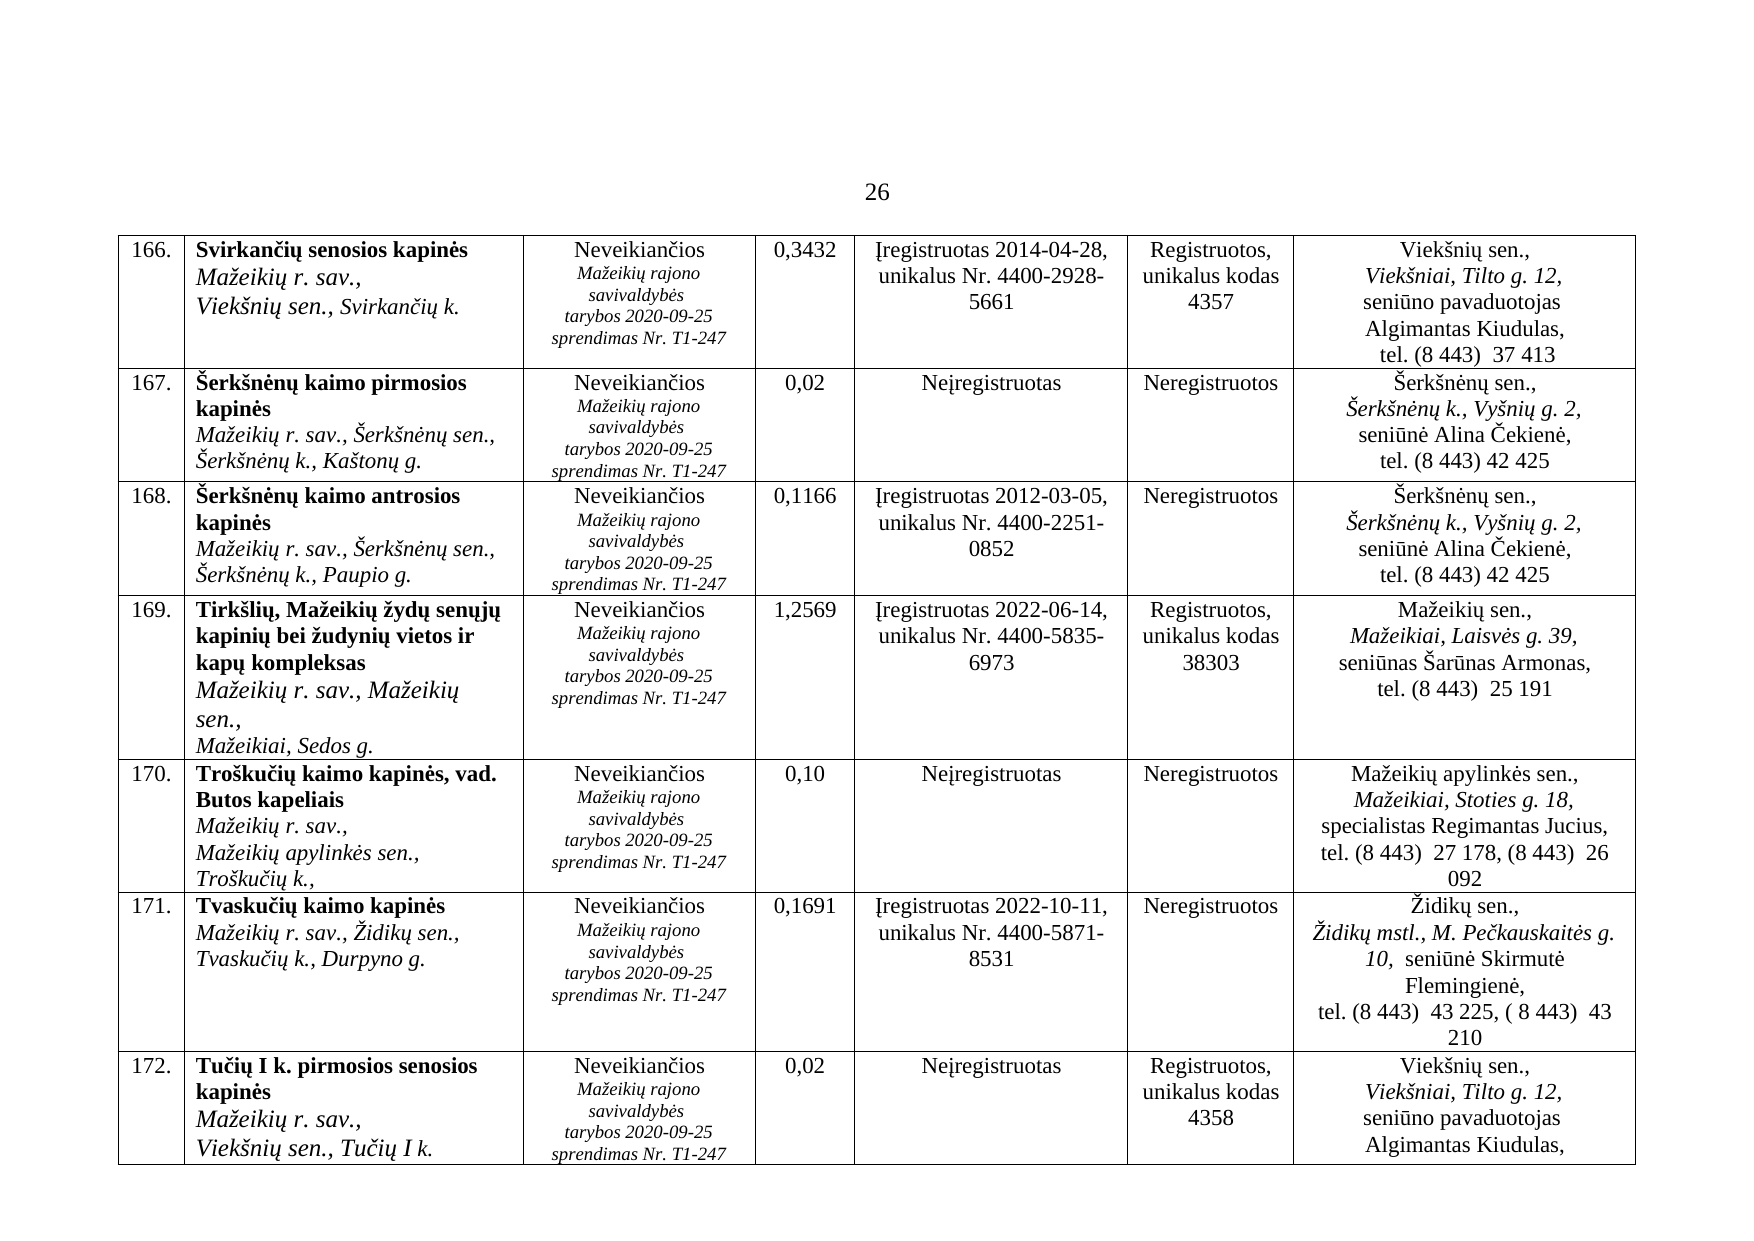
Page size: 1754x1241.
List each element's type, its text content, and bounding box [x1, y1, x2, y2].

table_cell 0,1691 [756, 893, 854, 1051]
table_cell 0,02 [756, 369, 854, 481]
table_cell Neįregistruotas [855, 1052, 1127, 1164]
table_cell Neregistruotos [1128, 893, 1293, 1051]
table_cell Įregistruotas 2012-03-05, unikalus Nr. 4400-2251-0852 [855, 482, 1127, 595]
table_cell 0,3432 [756, 236, 854, 367]
table_cell 166. [119, 236, 184, 367]
table_cell Židikų sen., Židikų mstl., M. Pečkauskaitės g. 10, seniūnė Skirmutė Flemingienė, tel. (8 443) 43 225, ( 8 443) 43 210 [1294, 893, 1635, 1051]
table_cell Tvaskučių kaimo kapinės Mažeikių r. sav., Židikų sen., Tvaskučių k., Durpyno g. [185, 893, 523, 1051]
table_cell 0,10 [756, 760, 854, 892]
table_cell 1,2569 [756, 596, 854, 759]
table_cell 168. [119, 482, 184, 595]
table_cell Neveikiančios Mažeikių rajono savivaldybės tarybos 2020-09-25 sprendimas Nr. T1-247 [524, 760, 755, 892]
table_cell Tučių I k. pirmosios senosios kapinės Mažeikių r. sav., Viekšnių sen., Tučių I k. [185, 1052, 523, 1164]
table_cell 170. [119, 760, 184, 892]
table_cell Šerkšnėnų sen., Šerkšnėnų k., Vyšnių g. 2, seniūnė Alina Čekienė, tel. (8 443) 42 425 [1294, 482, 1635, 595]
table_cell Mažeikių sen., Mažeikiai, Laisvės g. 39, seniūnas Šarūnas Armonas, tel. (8 443) 25 191 [1294, 596, 1635, 759]
table_cell 172. [119, 1052, 184, 1164]
table_cell Viekšnių sen., Viekšniai, Tilto g. 12, seniūno pavaduotojas Algimantas Kiudulas, [1294, 1052, 1635, 1164]
table_cell Įregistruotas 2022-10-11, unikalus Nr. 4400-5871-8531 [855, 893, 1127, 1051]
table_cell Mažeikių apylinkės sen., Mažeikiai, Stoties g. 18, specialistas Regimantas Jucius, tel. (8 443) 27 178, (8 443) 26 092 [1294, 760, 1635, 892]
table_cell Neregistruotos [1128, 369, 1293, 481]
table_cell Registruotos, unikalus kodas 4358 [1128, 1052, 1293, 1164]
table_cell Neregistruotos [1128, 760, 1293, 892]
table_cell Neveikiančios Mažeikių rajono savivaldybės tarybos 2020-09-25 sprendimas Nr. T1-247 [524, 893, 755, 1051]
table_cell Neveikiančios Mažeikių rajono savivaldybės tarybos 2020-09-25 sprendimas Nr. T1-247 [524, 369, 755, 481]
table_cell Neregistruotos [1128, 482, 1293, 595]
table_cell Neveikiančios Mažeikių rajono savivaldybės tarybos 2020-09-25 sprendimas Nr. T1-247 [524, 1052, 755, 1164]
table_cell Įregistruotas 2014-04-28, unikalus Nr. 4400-2928-5661 [855, 236, 1127, 367]
table_cell 171. [119, 893, 184, 1051]
table_cell Neveikiančios Mažeikių rajono savivaldybės tarybos 2020-09-25 sprendimas Nr. T1-247 [524, 596, 755, 759]
table_cell Šerkšnėnų kaimo pirmosios kapinės Mažeikių r. sav., Šerkšnėnų sen., Šerkšnėnų k., Kaštonų g. [185, 369, 523, 481]
table_cell Įregistruotas 2022-06-14, unikalus Nr. 4400-5835-6973 [855, 596, 1127, 759]
table_cell Registruotos, unikalus kodas 4357 [1128, 236, 1293, 367]
table_cell 0,02 [756, 1052, 854, 1164]
table_cell 169. [119, 596, 184, 759]
table_cell Neveikiančios Mažeikių rajono savivaldybės tarybos 2020-09-25 sprendimas Nr. T1-247 [524, 236, 755, 367]
table_cell Registruotos, unikalus kodas 38303 [1128, 596, 1293, 759]
table_cell Svirkančių senosios kapinės Mažeikių r. sav., Viekšnių sen., Svirkančių k. [185, 236, 523, 367]
table_cell Neveikiančios Mažeikių rajono savivaldybės tarybos 2020-09-25 sprendimas Nr. T1-247 [524, 482, 755, 595]
table_cell Šerkšnėnų kaimo antrosios kapinės Mažeikių r. sav., Šerkšnėnų sen., Šerkšnėnų k., Paupio g. [185, 482, 523, 595]
table_cell Neįregistruotas [855, 369, 1127, 481]
table_cell Troškučių kaimo kapinės, vad. Butos kapeliais Mažeikių r. sav., Mažeikių apylinkės sen., Troškučių k., [185, 760, 523, 892]
table_cell Viekšnių sen., Viekšniai, Tilto g. 12, seniūno pavaduotojas Algimantas Kiudulas, tel. (8 443) 37 413 [1294, 236, 1635, 367]
table_cell Šerkšnėnų sen., Šerkšnėnų k., Vyšnių g. 2, seniūnė Alina Čekienė, tel. (8 443) 42 425 [1294, 369, 1635, 481]
table_cell 0,1166 [756, 482, 854, 595]
table_cell 167. [119, 369, 184, 481]
table_cell Neįregistruotas [855, 760, 1127, 892]
table_cell Tirkšlių, Mažeikių žydų senųjų kapinių bei žudynių vietos ir kapų kompleksas Mažeikių r. sav., Mažeikių sen., Mažeikiai, Sedos g. [185, 596, 523, 759]
